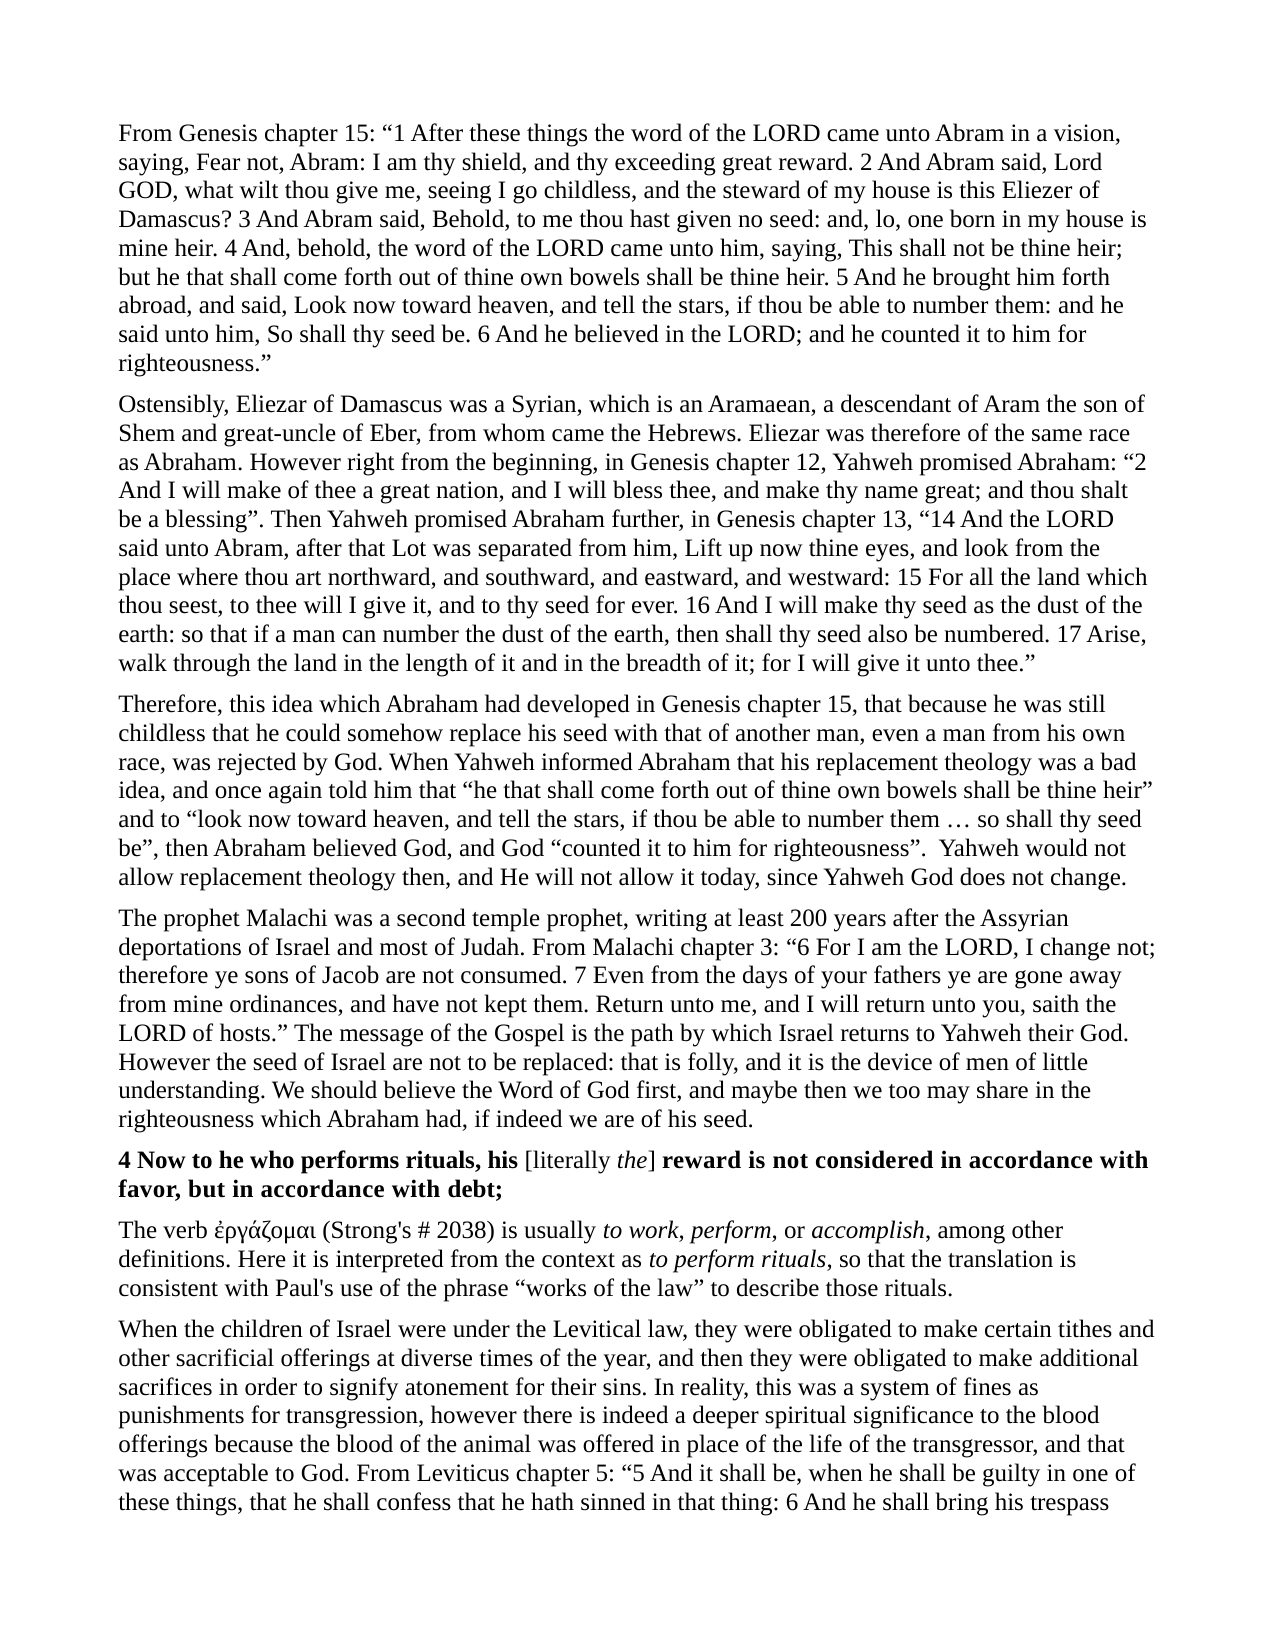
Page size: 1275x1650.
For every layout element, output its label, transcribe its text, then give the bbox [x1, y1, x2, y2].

text Therefore, this idea which Abraham had developed in Genesis chapter 15, that because he was still childless that he could somehow replace his seed with that of another man, even a man from his own race, was rejected by God. When Yahweh informed Abraham that his replacement theology was a bad idea, and once again told him that “he that shall come forth out of thine own bowels shall be thine heir” and to “look now toward heaven, and tell the stars, if thou be able to number them … so shall thy seed be”, then Abraham believed God, and God “counted it to him for righteousness”. Yahweh would not allow replacement theology then, and He will not allow it today, since Yahweh God does not change. [118, 689, 1157, 891]
text From Genesis chapter 15: “1 After these things the word of the LORD came unto Abram in a vision, saying, Fear not, Abram: I am thy shield, and thy exceeding great reward. 2 And Abram said, Lord GOD, what wilt thou give me, seeing I go childless, and the steward of my house is this Eliezer of Damascus? 3 And Abram said, Behold, to me thou hast given no seed: and, lo, one born in my house is mine heir. 4 And, behold, the word of the LORD came unto him, saying, This shall not be thine heir; but he that shall come forth out of thine own bowels shall be thine heir. 5 And he brought him forth abroad, and said, Look now toward heaven, and tell the stars, if thou be able to number them: and he said unto him, So shall thy seed be. 6 And he believed in the LORD; and he counted it to him for righteousness.” [118, 118, 1157, 377]
text The prophet Malachi was a second temple prophet, writing at least 200 years after the Assyrian deportations of Israel and most of Judah. From Malachi chapter 3: “6 For I am the LORD, I change not; therefore ye sons of Jacob are not consumed. 7 Even from the days of your fathers ye are gone away from mine ordinances, and have not kept them. Return unto me, and I will return unto you, saith the LORD of hosts.” The message of the Gospel is the path by which Israel returns to Yahweh their God. However the seed of Israel are not to be replaced: that is folly, and it is the device of men of little understanding. We should believe the Word of God first, and maybe then we too may share in the righteousness which Abraham had, if indeed we are of his seed. [118, 903, 1157, 1133]
text Ostensibly, Eliezar of Damascus was a Syrian, which is an Aramaean, a descendant of Aram the son of Shem and great-uncle of Eber, from whom came the Hebrews. Eliezar was therefore of the same race as Abraham. However right from the beginning, in Genesis chapter 12, Yahweh promised Abraham: “2 And I will make of thee a great nation, and I will bless thee, and make thy name great; and thou shalt be a blessing”. Then Yahweh promised Abraham further, in Genesis chapter 13, “14 And the LORD said unto Abram, after that Lot was separated from him, Lift up now thine eyes, and look from the place where thou art northward, and southward, and eastward, and westward: 15 For all the land which thou seest, to thee will I give it, and to thy seed for ever. 16 And I will make thy seed as the dust of the earth: so that if a man can number the dust of the earth, then shall thy seed also be numbered. 17 Arise, walk through the land in the length of it and in the breadth of it; for I will give it unto thee.” [118, 389, 1157, 677]
text The verb ἐργάζομαι (Strong's # 2038) is usually to work, perform, or accomplish, among other definitions. Here it is interpreted from the context as to perform rituals, so that the translation is consistent with Paul's use of the phrase “works of the law” to describe those rituals. [118, 1216, 1157, 1302]
text When the children of Israel were under the Levitical law, they were obligated to make certain tithes and other sacrificial offerings at diverse times of the year, and then they were obligated to make additional sacrifices in order to signify atonement for their sins. In reality, this was a system of fines as punishments for transgression, however there is indeed a deeper spiritual significance to the blood offerings because the blood of the animal was offered in place of the life of the transgressor, and that was acceptable to God. From Leviticus chapter 5: “5 And it shall be, when he shall be guilty in one of these things, that he shall confess that he hath sinned in that thing: 6 And he shall bring his trespass [118, 1314, 1157, 1516]
text 4 Now to he who performs rituals, his [literally the] reward is not considered in accordance with favor, but in accordance with debt; [118, 1146, 1157, 1203]
